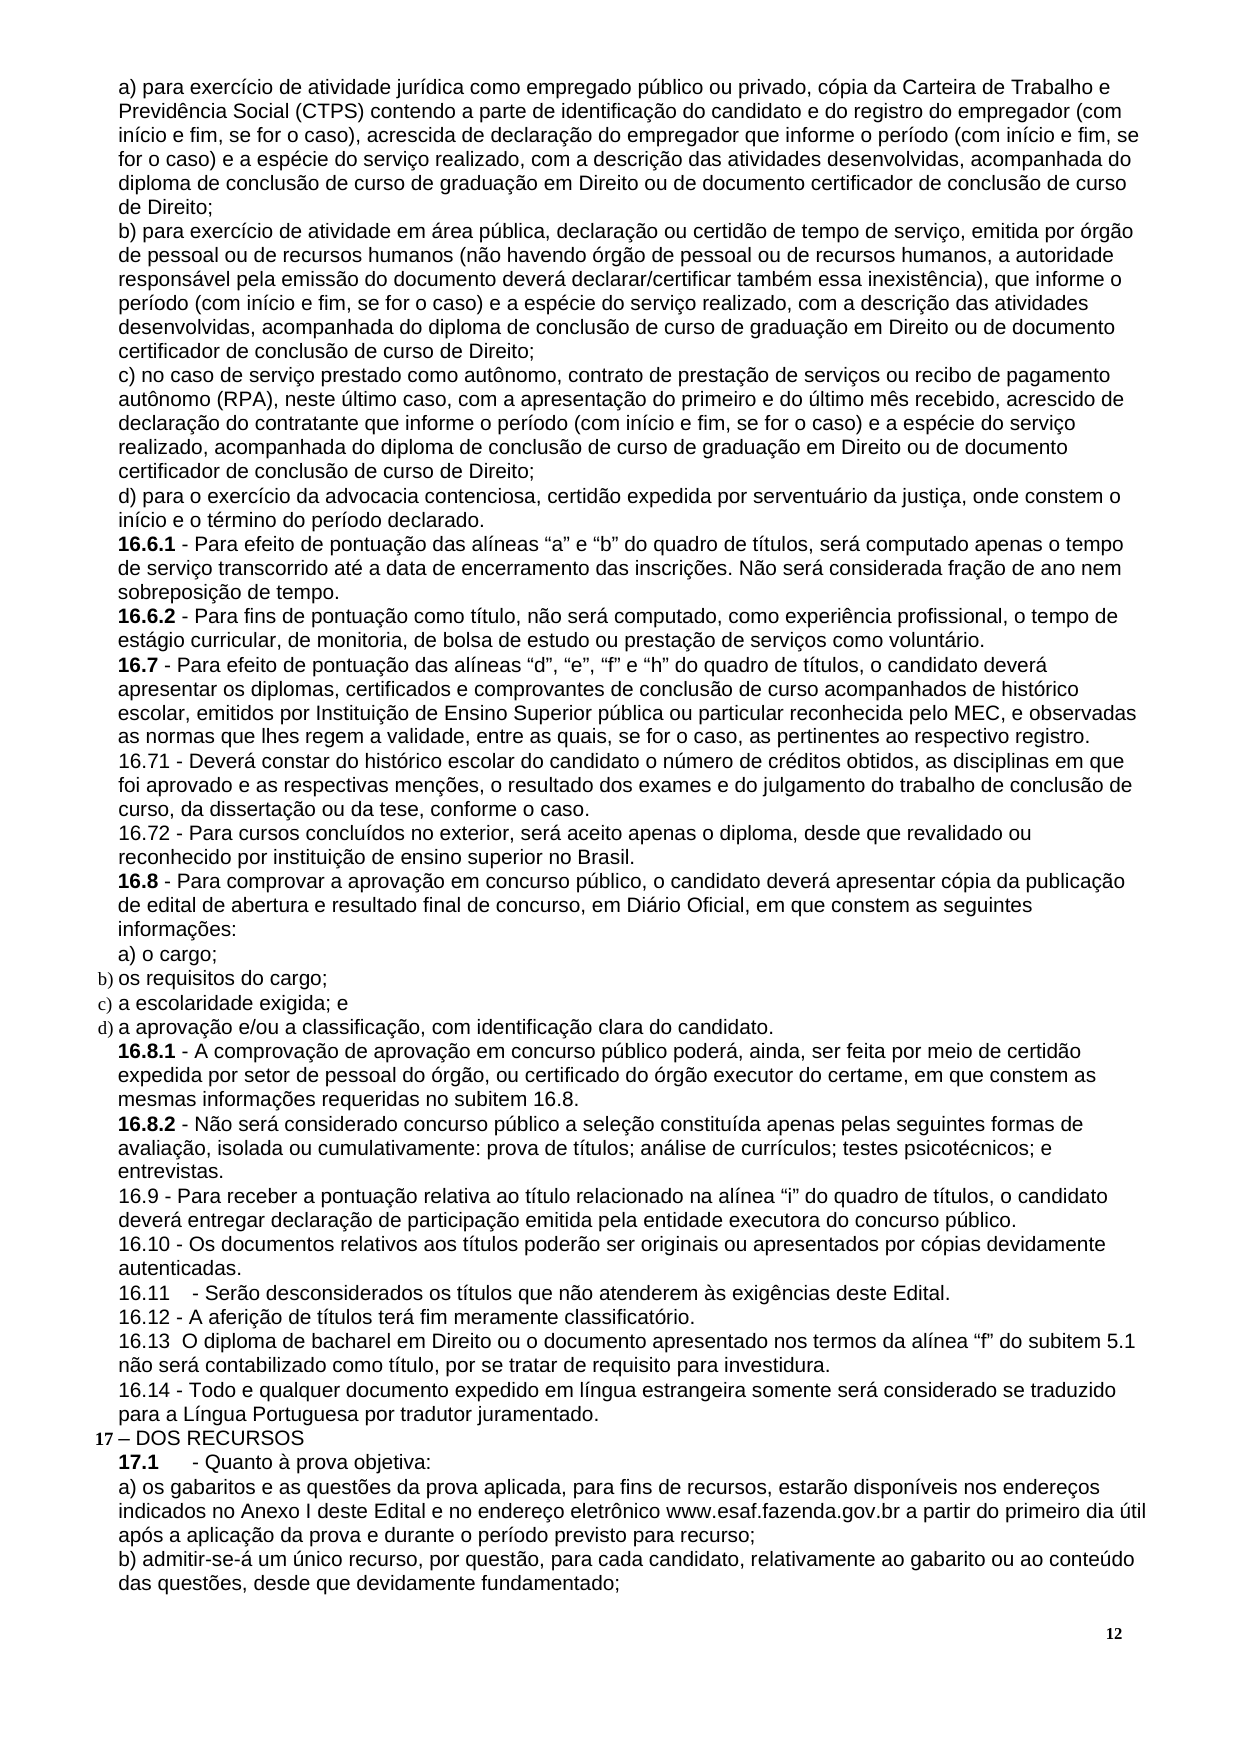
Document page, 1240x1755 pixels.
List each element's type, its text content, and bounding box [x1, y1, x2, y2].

text b) para exercício de atividade em área pública, declaração ou certidão de tempo de serviço, emitida por órgão de pessoal ou de recursos humanos (não havendo órgão de pessoal ou de recursos humanos, a autoridade responsável pela emissão do documento deverá declarar/certificar também essa inexistência), que informe o período (com início e fim, se for o caso) e a espécie do serviço realizado, com a descrição das atividades desenvolvidas, acompanhada do diploma de conclusão de curso de graduação em Direito ou de documento certificador de conclusão de curso de Direito; [118, 219, 1151, 363]
text c) no caso de serviço prestado como autônomo, contrato de prestação de serviços ou recibo de pagamento autônomo (RPA), neste último caso, com a apresentação do primeiro e do último mês recebido, acrescido de declaração do contratante que informe o período (com início e fim, se for o caso) e a espécie do serviço realizado, acompanhada do diploma de conclusão de curso de graduação em Direito ou de documento certificador de conclusão de curso de Direito; [118, 363, 1151, 483]
list os requisitos do cargo; [98, 966, 1151, 990]
text 16.8.1 - A comprovação de aprovação em concurso público poderá, ainda, ser feita por meio de certidão expedida por setor de pessoal do órgão, ou certificado do órgão executor do certame, em que constem as mesmas informações requeridas no subitem 16.8. [118, 1039, 1151, 1111]
text 16.8.2 - Não será considerado concurso público a seleção constituída apenas pelas seguintes formas de avaliação, isolada ou cumulativamente: prova de títulos; análise de currículos; testes psicotécnicos; e entrevistas. [118, 1111, 1151, 1183]
text 16.8 - Para comprovar a aprovação em concurso público, o candidato deverá apresentar cópia da publicação de edital de abertura e resultado final de concurso, em Diário Oficial, em que constem as seguintes informações: [118, 869, 1151, 941]
text 16.12 - A aferição de títulos terá fim meramente classificatório. [118, 1305, 1151, 1329]
text 16.7 - Para efeito de pontuação das alíneas “d”, “e”, “f” e “h” do quadro de títulos, o candidato deverá apresentar os diplomas, certificados e comprovantes de conclusão de curso acompanhados de histórico escolar, emitidos por Instituição de Ensino Superior pública ou particular reconhecida pelo MEC, e observadas as normas que lhes regem a validade, entre as quais, se for o caso, as pertinentes ao respectivo registro. [118, 652, 1151, 748]
text 16.13 O diploma de bacharel em Direito ou o documento apresentado nos termos da alínea “f” do subitem 5.1 não será contabilizado como título, por se tratar de requisito para investidura. [118, 1329, 1151, 1377]
list a escolaridade exigida; e [98, 990, 1151, 1014]
text d) para o exercício da advocacia contenciosa, certidão expedida por serventuário da justiça, onde constem o início e o término do período declarado. [118, 483, 1151, 531]
text a) para exercício de atividade jurídica como empregado público ou privado, cópia da Carteira de Trabalho e Previdência Social (CTPS) contendo a parte de identificação do candidato e do registro do empregador (com início e fim, se for o caso), acrescida de declaração do empregador que informe o período (com início e fim, se for o caso) e a espécie do serviço realizado, com a descrição das atividades desenvolvidas, acompanhada do diploma de conclusão de curso de graduação em Direito ou de documento certificador de conclusão de curso de Direito; [118, 75, 1151, 219]
text 16.6.2 - Para fins de pontuação como título, não será computado, como experiência profissional, o tempo de estágio curricular, de monitoria, de bolsa de estudo ou prestação de serviços como voluntário. [118, 604, 1151, 652]
list - Serão desconsiderados os títulos que não atenderem às exigências deste Edital. [118, 1280, 1151, 1304]
list – DOS RECURSOS [94, 1426, 1151, 1450]
list - Quanto à prova objetiva: [118, 1450, 1151, 1474]
text 16.6.1 - Para efeito de pontuação das alíneas “a” e “b” do quadro de títulos, será computado apenas o tempo de serviço transcorrido até a data de encerramento das inscrições. Não será considerada fração de ano nem sobreposição de tempo. [118, 532, 1151, 604]
text a) o cargo; [118, 942, 1151, 966]
list 16.10 - Os documentos relativos aos títulos poderão ser originais ou apresentados por cópias devidamente autenticadas. [118, 1232, 1151, 1280]
text 16.9 - Para receber a pontuação relativa ao título relacionado na alínea “i” do quadro de títulos, o candidato deverá entregar declaração de participação emitida pela entidade executora do concurso público. [118, 1184, 1151, 1232]
text a) os gabaritos e as questões da prova aplicada, para fins de recursos, estarão disponíveis nos endereços indicados no Anexo I deste Edital e no endereço eletrônico www.esaf.fazenda.gov.br a partir do primeiro dia útil após a aplicação da prova e durante o período previsto para recurso; [118, 1474, 1151, 1546]
text b) admitir-se-á um único recurso, por questão, para cada candidato, relativamente ao gabarito ou ao conteúdo das questões, desde que devidamente fundamentado; [118, 1547, 1151, 1595]
text 16.14 - Todo e qualquer documento expedido em língua estrangeira somente será considerado se traduzido para a Língua Portuguesa por tradutor juramentado. [118, 1377, 1151, 1425]
list a aprovação e/ou a classificação, com identificação clara do candidato. [98, 1015, 1151, 1039]
text 16.72 - Para cursos concluídos no exterior, será aceito apenas o diploma, desde que revalidado ou reconhecido por instituição de ensino superior no Brasil. [118, 821, 1151, 869]
text 16.71 - Deverá constar do histórico escolar do candidato o número de créditos obtidos, as disciplinas em que foi aprovado e as respectivas menções, o resultado dos exames e do julgamento do trabalho de conclusão de curso, da dissertação ou da tese, conforme o caso. [118, 749, 1151, 821]
